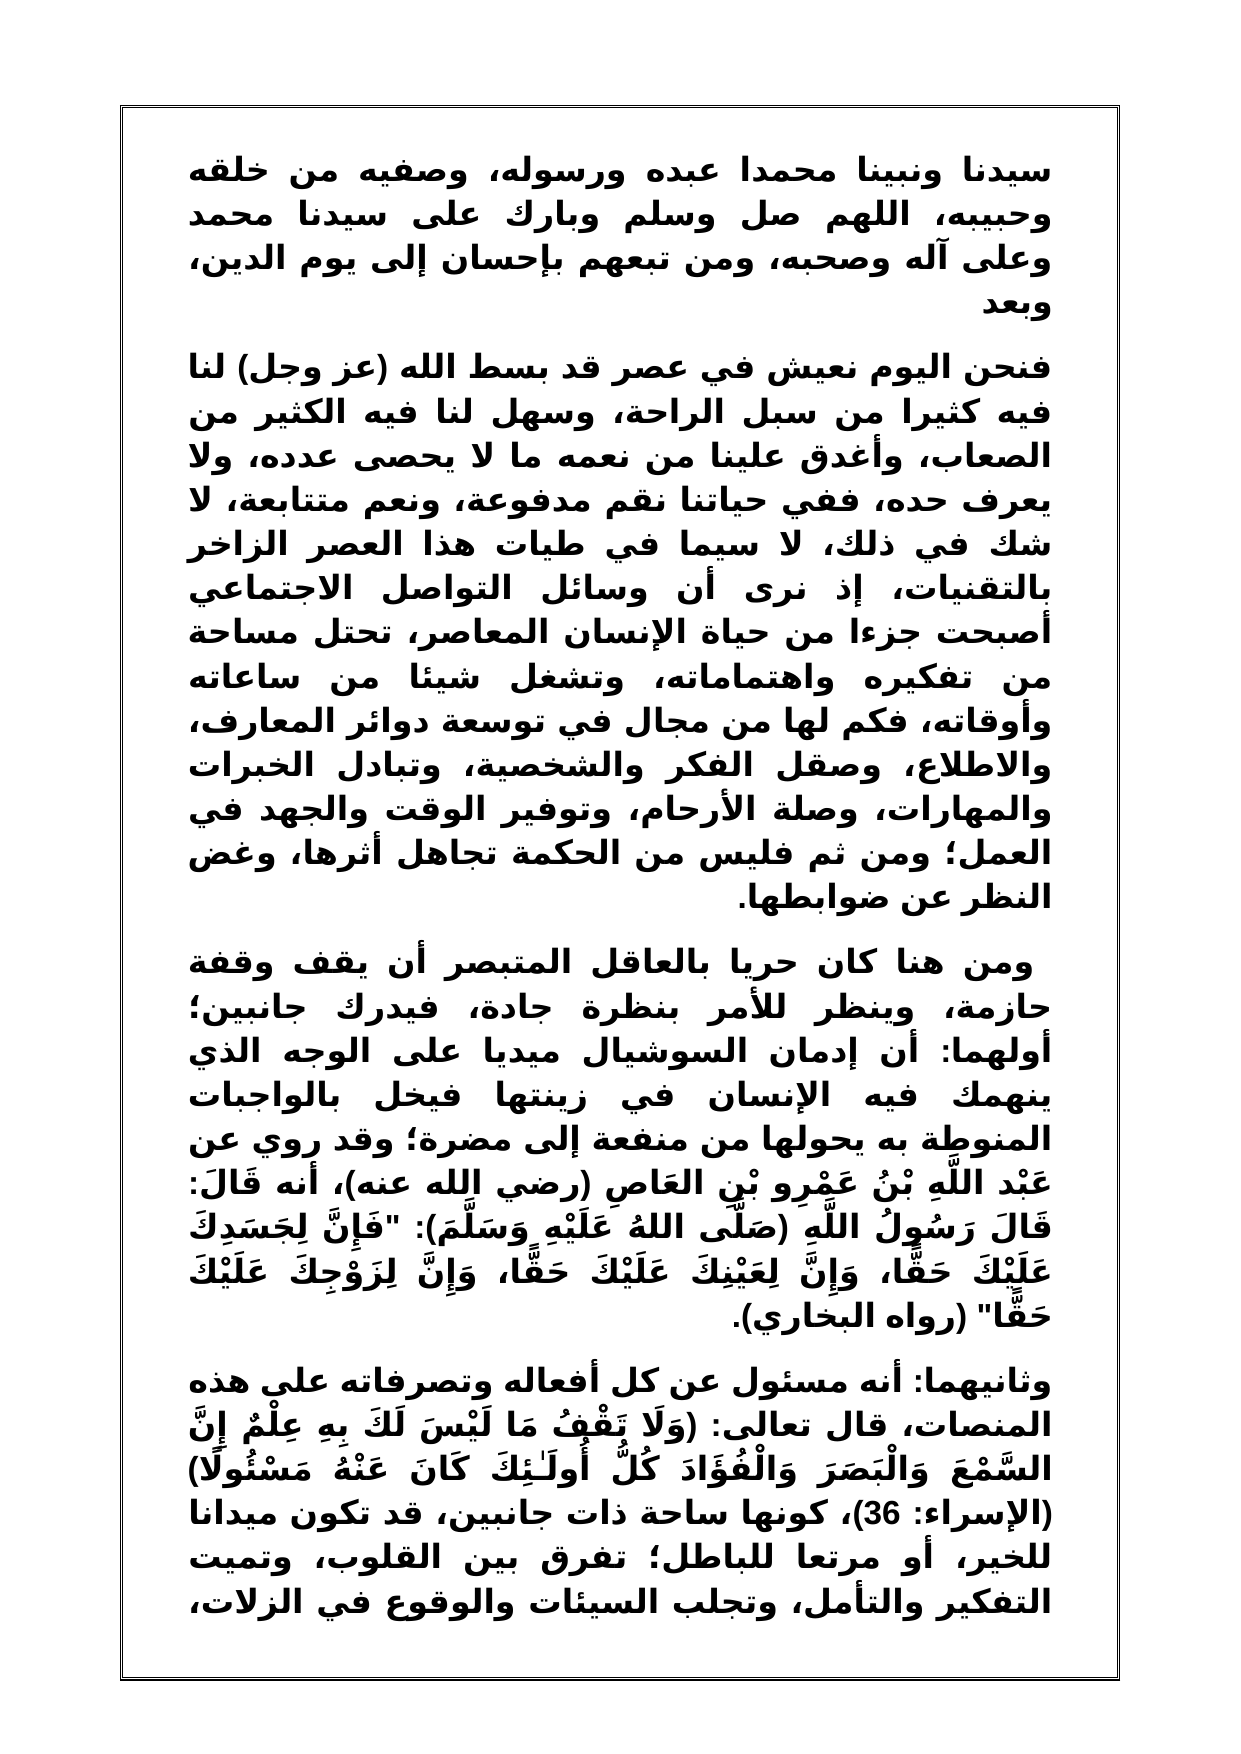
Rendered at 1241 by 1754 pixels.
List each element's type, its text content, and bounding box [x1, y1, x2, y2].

text فنحن اليوم نعيش في عصر قد بسط الله (عز وجل) لنا فيه كثيرا من سبل الراحة، وسهل لنا فيه الكثير من الصعاب، وأغدق علينا من نعمه ما لا يحصى عدده، ولا يعرف حده، ففي حياتنا نقم مدفوعة، ونعم متتابعة، لا شك في ذلك، لا سيما في طيات هذا العصر الزاخر بالتقنيات، إذ نرى أن وسائل التواصل الاجتماعي أصبحت جزءا من حياة الإنسان المعاصر، تحتل مساحة من تفكيره واهتماماته، وتشغل شيئا من ساعاته وأوقاته، فكم لها من مجال في توسعة دوائر المعارف، والاطلاع، وصقل الفكر والشخصية، وتبادل الخبرات والمهارات، وصلة الأرحام، وتوفير الوقت والجهد في العمل؛ ومن ثم فليس من الحكمة تجاهل أثرها، وغض النظر عن ضوابطها. [187, 347, 1053, 916]
text وثانيهما: أنه مسئول عن كل أفعاله وتصرفاته على هذه المنصات، قال تعالى: (وَلَا تَقْفُ مَا لَيْسَ لَكَ بِهِ عِلْمٌ إِنَّ السَّمْعَ وَالْبَصَرَ وَالْفُؤَادَ كُلُّ أُولَـٰئِكَ كَانَ عَنْهُ مَسْئُولًا) (الإسراء: 36)، كونها ساحة ذات جانبين، قد تكون ميدانا للخير، أو مرتعا للباطل؛ تفرق بين القلوب، وتميت التفكير والتأمل، وتجلب السيئات والوقوع في الزلات، فتتحول بذلك من كونها نعمة إلى نقمة، ومن كونها باب صلاح لأمور إلى طريق فساد لأمور أخرى، ومن نفع في جوانب الحياة إلى ضر في جوانب أخرى. [187, 1361, 1053, 1620]
text ومن هنا كان حريا بالعاقل المتبصر أن يقف وقفة حازمة، وينظر للأمر بنظرة جادة، فيدرك جانبين؛ أولهما: أن إدمان السوشيال ميديا على الوجه الذي ينهمك فيه الإنسان في زينتها فيخل بالواجبات المنوطة به يحولها من منفعة إلى مضرة؛ وقد روي عن عَبْد اللَّهِ بْنُ عَمْرِو بْنِ العَاصِ (رضي الله عنه)، أنه قَالَ: قَالَ رَسُولُ اللَّهِ (صَلَّى اللهُ عَلَيْهِ وَسَلَّمَ): "فَإِنَّ لِجَسَدِكَ عَلَيْكَ حَقًّا، وَإِنَّ لِعَيْنِكَ عَلَيْكَ حَقًّا، وَإِنَّ لِزَوْجِكَ عَلَيْكَ حَقًّا" (رواه البخاري). [187, 942, 1053, 1334]
text الموضــــــوع: الحمد لله رب العالمين، الحمد لله الذي علم الإنسان مالم يعلم، وسخر له ما في السماوات والأرض جميعا منه، وكان فضله علينا عظيما، نحمده سبحانه على جزيل عطائه، ونشكره على عظيم نعمائه، وأشهد أن لا إله إلا الله وحده لا شريك له، وأشهد أن سيدنا ونبينا محمدا عبده ورسوله، وصفيه من خلقه وحبيبه، اللهم صل وسلم وبارك على سيدنا محمد وعلى آله وصحبه، ومن تبعهم بإحسان إلى يوم الدين، وبعد [187, 150, 1053, 321]
